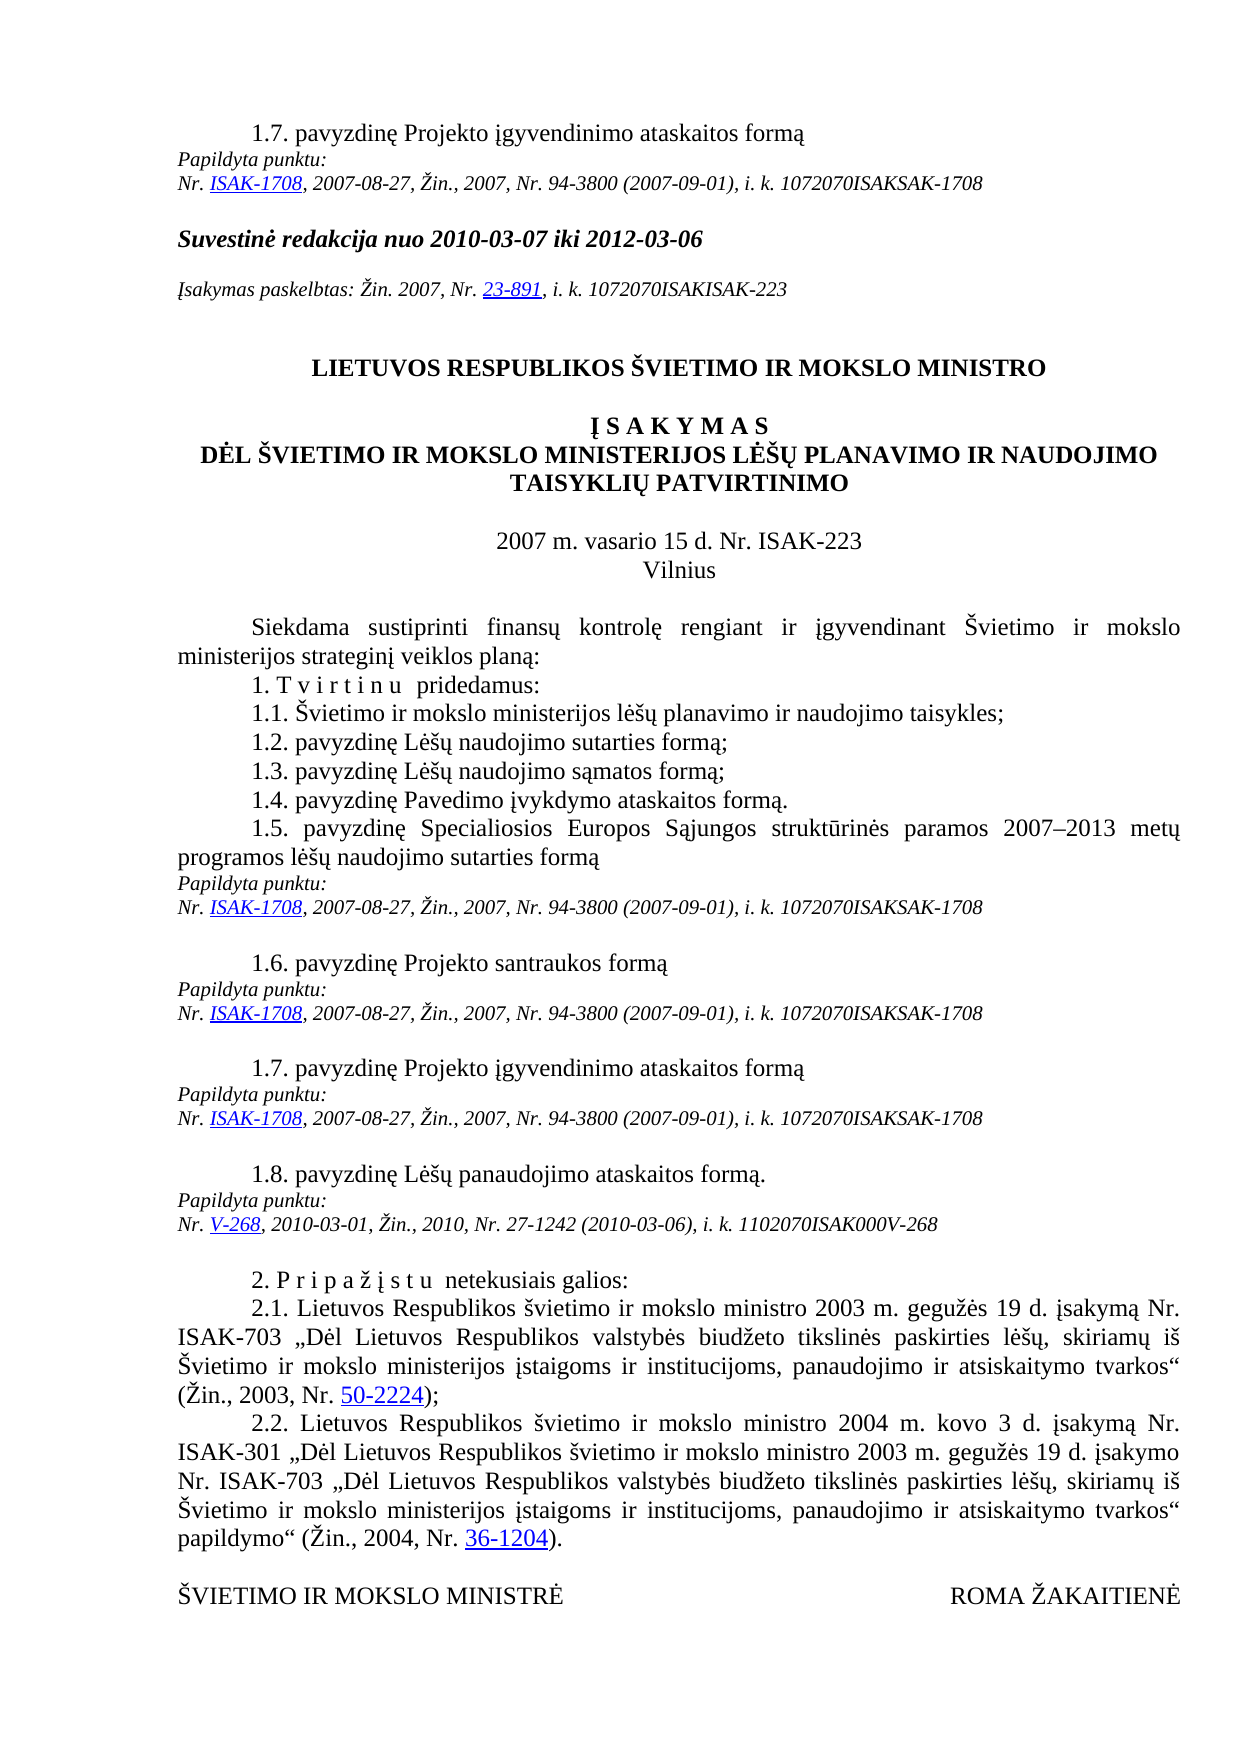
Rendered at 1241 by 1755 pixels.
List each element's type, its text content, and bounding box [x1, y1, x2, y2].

text 2. Pripažįstu netekusiais galios: [177, 1265, 1181, 1293]
text LIETUVOS RESPUBLIKOS ŠVIETIMO IR MOKSLO MINISTRO [177, 353, 1181, 382]
text Nr. ISAK-1708, 2007-08-27, Žin., 2007, Nr. 94-3800 (2007-09-01), i. k. 1072070ISAKSAK-1708 [177, 1106, 1181, 1130]
text Nr. ISAK-1708, 2007-08-27, Žin., 2007, Nr. 94-3800 (2007-09-01), i. k. 1072070ISAKSAK-1708 [177, 895, 1181, 919]
text 1.8. pavyzdinę Lėšų panaudojimo ataskaitos formą. [177, 1159, 1181, 1188]
text Nr. V-268, 2010-03-01, Žin., 2010, Nr. 27-1242 (2010-03-06), i. k. 1102070ISAK000V-268 [177, 1212, 1181, 1236]
text 1.1. Švietimo ir mokslo ministerijos lėšų planavimo ir naudojimo taisykles; [177, 698, 1181, 727]
text Į S A K Y M A S [177, 411, 1181, 440]
text Nr. ISAK-1708, 2007-08-27, Žin., 2007, Nr. 94-3800 (2007-09-01), i. k. 1072070ISAKSAK-1708 [177, 1001, 1181, 1025]
text 1.4. pavyzdinę Pavedimo įvykdymo ataskaitos formą. [177, 785, 1181, 813]
text Papildyta punktu: [177, 871, 1181, 895]
text 2.1. Lietuvos Respublikos švietimo ir mokslo ministro 2003 m. gegužės 19 d. įsakymą Nr. ISAK-703 „Dėl Lietuvos Respublikos valstybės biudžeto tikslinės paskirties lėšų, skiriamų iš Švietimo ir mokslo ministerijos įstaigoms ir institucijoms, panaudojimo ir atsiskaitymo tvarkos“ (Žin., 2003, Nr. 50-2224); [177, 1293, 1181, 1408]
text Siekdama sustiprinti finansų kontrolę rengiant ir įgyvendinant Švietimo ir mokslo ministerijos strateginį veiklos planą: [177, 612, 1181, 670]
text 1.5. pavyzdinę Specialiosios Europos Sąjungos struktūrinės paramos 2007–2013 metų programos lėšų naudojimo sutarties formą [177, 813, 1181, 871]
text Papildyta punktu: [177, 1188, 1181, 1212]
text 1. Tvirtinu pridedamus: [177, 670, 1181, 698]
text DĖL ŠVIETIMO IR MOKSLO MINISTERIJOS LĖŠŲ PLANAVIMO IR NAUDOJIMO TAISYKLIŲ PATVIRTINIMO [177, 440, 1181, 497]
text Vilnius [177, 555, 1181, 583]
text ŠVIETIMO IR MOKSLO MINISTRĖ ROMA ŽAKAITIENĖ [177, 1581, 1181, 1610]
text Papildyta punktu: [177, 147, 1181, 171]
text 1.7. pavyzdinę Projekto įgyvendinimo ataskaitos formą [177, 1053, 1181, 1082]
text 1.7. pavyzdinę Projekto įgyvendinimo ataskaitos formą [177, 118, 1181, 147]
text Nr. ISAK-1708, 2007-08-27, Žin., 2007, Nr. 94-3800 (2007-09-01), i. k. 1072070ISAKSAK-1708 [177, 171, 1181, 195]
text Įsakymas paskelbtas: Žin. 2007, Nr. 23-891, i. k. 1072070ISAKISAK-223 [177, 277, 1181, 301]
text Suvestinė redakcija nuo 2010-03-07 iki 2012-03-06 [177, 224, 1181, 252]
text 2.2. Lietuvos Respublikos švietimo ir mokslo ministro 2004 m. kovo 3 d. įsakymą Nr. ISAK-301 „Dėl Lietuvos Respublikos švietimo ir mokslo ministro 2003 m. gegužės 19 d. įsakymo Nr. ISAK-703 „Dėl Lietuvos Respublikos valstybės biudžeto tikslinės paskirties lėšų, skiriamų iš Švietimo ir mokslo ministerijos įstaigoms ir institucijoms, panaudojimo ir atsiskaitymo tvarkos“ papildymo“ (Žin., 2004, Nr. 36-1204). [177, 1408, 1181, 1552]
text 1.2. pavyzdinę Lėšų naudojimo sutarties formą; [177, 727, 1181, 756]
text 1.6. pavyzdinę Projekto santraukos formą [177, 948, 1181, 977]
text Papildyta punktu: [177, 1082, 1181, 1106]
text 2007 m. vasario 15 d. Nr. ISAK-223 [177, 526, 1181, 555]
text 1.3. pavyzdinę Lėšų naudojimo sąmatos formą; [177, 756, 1181, 785]
text Papildyta punktu: [177, 977, 1181, 1001]
